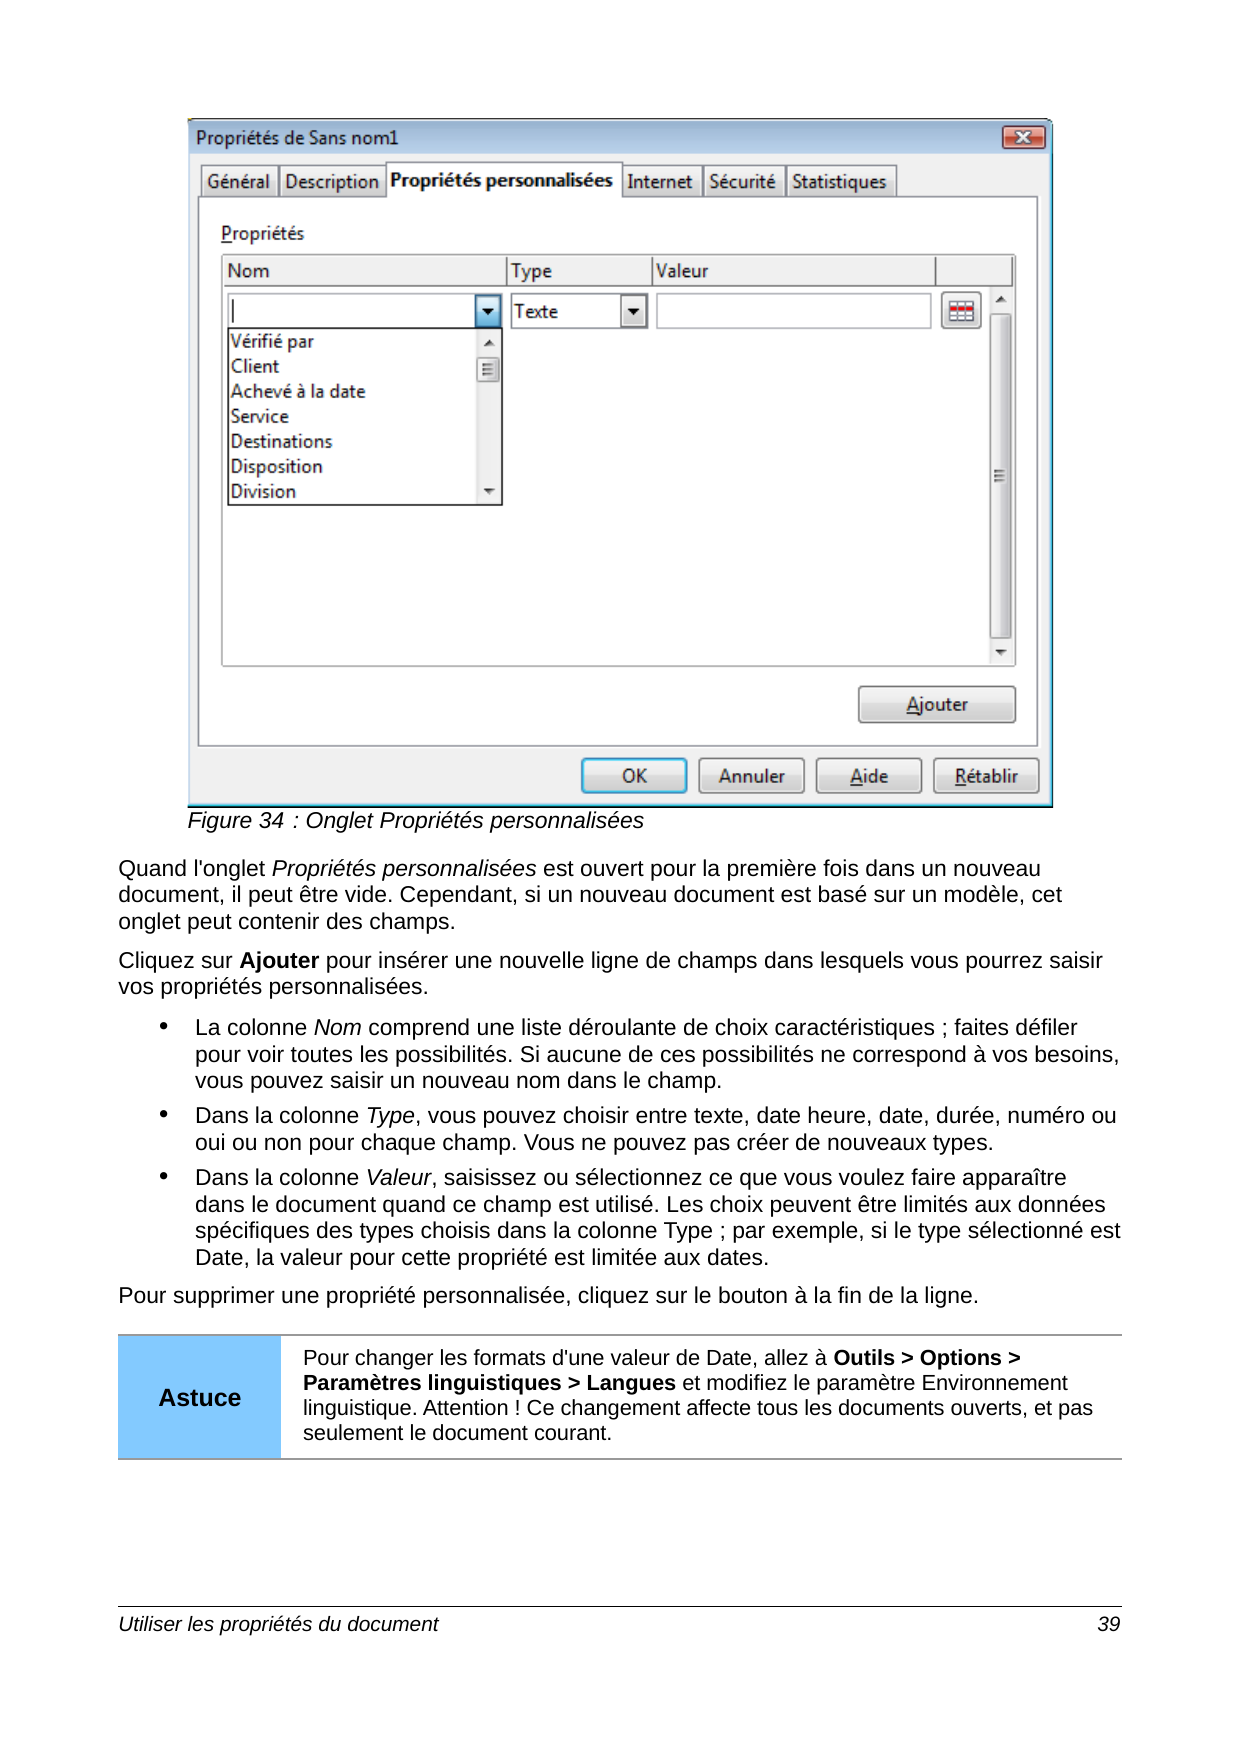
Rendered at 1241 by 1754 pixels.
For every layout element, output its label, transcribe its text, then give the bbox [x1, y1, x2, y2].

text Figure 34 : Onglet Propriétés personnalisées [187, 808, 1053, 834]
list Dans la colonne Type, vous pouvez choisir entre texte, date heure, date, durée, numéro ou oui ou non pour chaque champ. Vous ne pouvez pas créer de nouveaux types. [156, 1100, 1122, 1156]
list La colonne Nom comprend une liste déroulante de choix caractéristiques ; faites défiler pour voir toutes les possibilités. Si aucune de ces possibilités ne correspond à vos besoins, vous pouvez saisir un nouveau nom dans le champ. [156, 1012, 1122, 1094]
table_header Astuce [118, 1336, 281, 1458]
picture [187, 118, 1054, 808]
text Cliquez sur Ajouter pour insérer une nouvelle ligne de champs dans lesquels vous pourrez saisir vos propriétés personnalisées. [118, 947, 1122, 999]
list Dans la colonne Valeur, saisissez ou sélectionnez ce que vous voulez faire apparaître dans le document quand ce champ est utilisé. Les choix peuvent être limités aux données spécifiques des types choisis dans la colonne Type ; par exemple, si le type sélectionné est Date, la valeur pour cette propriété est limitée aux dates. [156, 1162, 1122, 1270]
text Quand l'onglet Propriétés personnalisées est ouvert pour la première fois dans un nouveau document, il peut être vide. Cependant, si un nouveau document est basé sur un modèle, cet onglet peut contenir des champs. [118, 855, 1122, 934]
table_header Pour changer les formats d'une valeur de Date, allez à Outils > Options > Paramètres linguistiques > Langues et modifiez le paramètre Environnement linguistique. Attention ! Ce changement affecte tous les documents ouverts, et pas seulement le document courant. [281, 1336, 1122, 1458]
text Pour supprimer une propriété personnalisée, cliquez sur le bouton à la fin de la ligne. [118, 1282, 1122, 1309]
